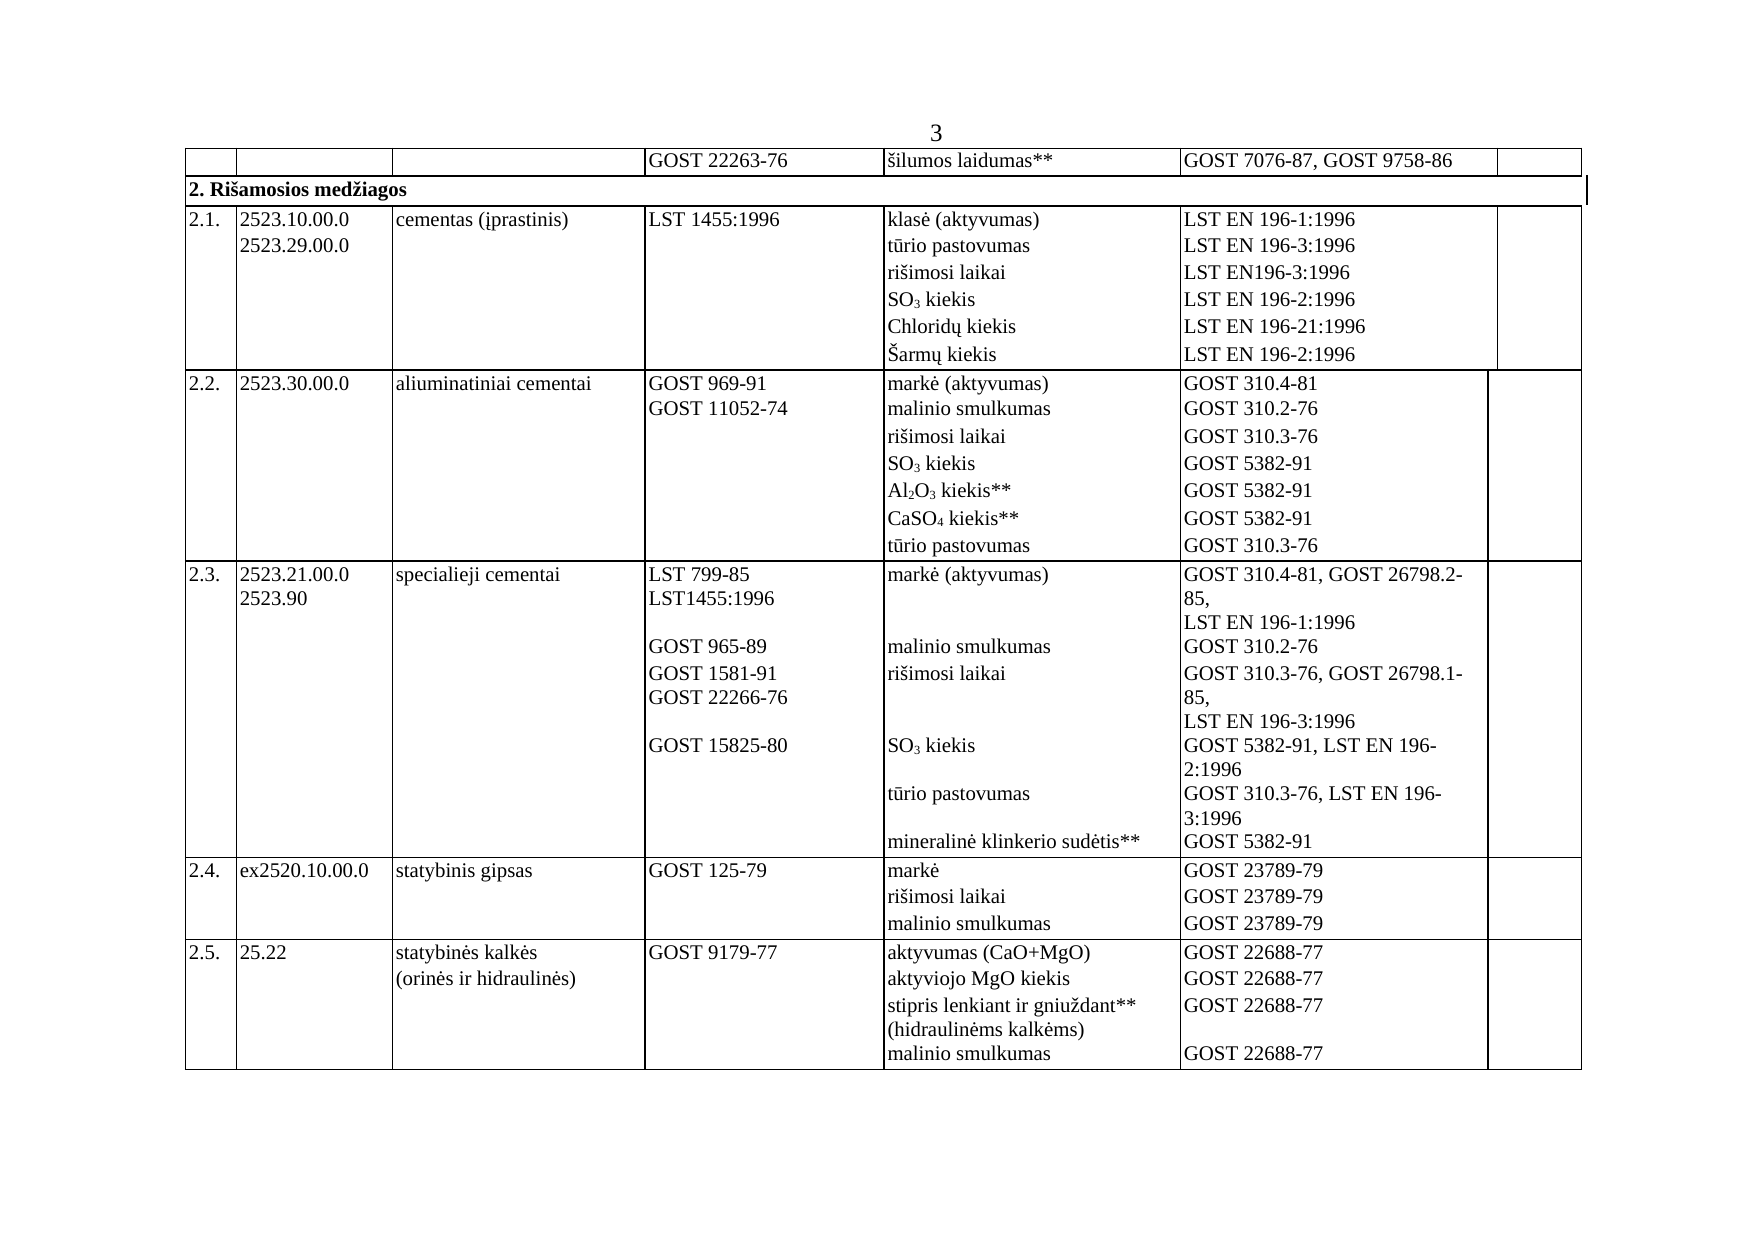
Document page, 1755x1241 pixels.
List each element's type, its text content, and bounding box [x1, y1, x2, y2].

table_cell [393, 287, 644, 314]
table_cell [646, 781, 883, 829]
table_cell [1489, 830, 1581, 857]
table_cell [186, 634, 236, 661]
table_cell [237, 287, 392, 314]
table_cell [177, 233, 185, 260]
table_cell [646, 478, 883, 505]
table_cell šilumos laidumas** [885, 149, 1180, 175]
table_cell aktyviojo MgO kiekis [885, 966, 1180, 993]
table_cell [1587, 533, 1595, 560]
table_cell [1489, 940, 1581, 966]
table_cell LST EN 196-3:1996 [1181, 233, 1497, 260]
table_cell lst 1455:1996 [646, 207, 883, 232]
table_cell [1587, 233, 1595, 260]
table_cell GOST 5382-91, LST EN 196-2:1996 [1181, 733, 1487, 781]
table_cell stipris lenkiant ir gniuždant** (hidraulinėms kalkėms) [885, 993, 1180, 1041]
table_cell [1498, 287, 1581, 314]
table_cell [646, 233, 883, 260]
table_cell [177, 148, 185, 175]
table_cell [186, 505, 236, 533]
table_cell [393, 451, 644, 478]
table_cell GOST 5382-91 [1181, 478, 1487, 505]
table_cell [1587, 939, 1595, 966]
table_cell [1587, 314, 1595, 342]
table_cell [393, 1041, 644, 1069]
table_cell rišimosi laikai [885, 424, 1180, 451]
table_cell [1489, 396, 1581, 423]
table_cell [1587, 1041, 1595, 1069]
table_cell [177, 478, 185, 505]
table_cell [1582, 424, 1587, 451]
table_cell mineralinė klinkerio sudėtis** [885, 830, 1180, 857]
table_cell tūrio pastovumas [885, 533, 1180, 560]
table_cell [1582, 233, 1587, 260]
table_cell [1587, 369, 1595, 396]
table_cell GOST 5382-91 [1181, 505, 1487, 533]
table_cell [186, 287, 236, 314]
table_cell [1582, 939, 1587, 966]
table_cell [1587, 830, 1595, 857]
table_cell [177, 966, 185, 993]
table_cell GOST 310.3-76, LST EN 196-3:1996 [1181, 781, 1487, 829]
table_cell [1582, 781, 1587, 829]
table_cell [177, 533, 185, 560]
table_cell 2.4. [186, 858, 236, 884]
table_cell [1587, 424, 1595, 451]
table_cell [177, 260, 185, 287]
table_cell [186, 314, 236, 342]
table_cell [393, 233, 644, 260]
table_cell [646, 342, 883, 369]
table_cell [393, 260, 644, 287]
table_cell 2. Rišamosios medžiagos [186, 175, 1586, 205]
table_cell [237, 451, 392, 478]
table_cell [177, 911, 185, 939]
table_cell [646, 830, 883, 857]
table_cell aktyvumas (CaO+MgO) [885, 940, 1180, 966]
table_cell [1489, 634, 1581, 661]
table_cell [1498, 149, 1581, 175]
table_cell [1587, 205, 1595, 232]
table_cell [1489, 911, 1581, 939]
table_cell 25.22 [237, 940, 392, 966]
table_cell [1582, 451, 1587, 478]
table_cell Šarmų kiekis [885, 342, 1180, 369]
table_cell [1587, 287, 1595, 314]
table_cell [186, 396, 236, 423]
table_cell [1582, 911, 1587, 939]
table_cell [237, 533, 392, 560]
table_cell [1587, 884, 1595, 911]
table_cell GOST 5382-91 [1181, 830, 1487, 857]
table_cell [177, 451, 185, 478]
table_cell [186, 233, 236, 260]
table_cell [646, 451, 883, 478]
table_cell [237, 911, 392, 939]
table_cell [1489, 733, 1581, 781]
table_cell GOST 23789-79 [1181, 858, 1487, 884]
table_cell [186, 451, 236, 478]
table_cell [177, 993, 185, 1041]
table_cell [1582, 993, 1587, 1041]
table_cell [186, 911, 236, 939]
table_cell [646, 884, 883, 911]
table_cell [1498, 314, 1581, 342]
table_cell gost 125-79 [646, 858, 883, 884]
table_cell [186, 781, 236, 829]
table_cell [1489, 858, 1581, 884]
table_cell [646, 314, 883, 342]
table_cell [1588, 175, 1595, 205]
table_cell specialieji cementai [393, 562, 644, 634]
table_cell [1582, 533, 1587, 560]
table_cell rišimosi laikai [885, 884, 1180, 911]
table_cell [186, 260, 236, 287]
table_cell [393, 149, 644, 175]
table_cell [1498, 207, 1581, 232]
table_cell [177, 884, 185, 911]
table_cell 2.1. [186, 207, 236, 232]
table_cell [1582, 260, 1587, 287]
table_cell [177, 287, 185, 314]
table_cell [237, 733, 392, 781]
table_cell [177, 733, 185, 781]
table_cell [1582, 560, 1587, 634]
table_cell [177, 396, 185, 423]
table_cell [1587, 857, 1595, 884]
table_cell [186, 661, 236, 733]
table_cell [1489, 424, 1581, 451]
table_cell [1582, 1041, 1587, 1069]
table_cell GOST 23789-79 [1181, 911, 1487, 939]
table_cell [186, 424, 236, 451]
table_cell [646, 911, 883, 939]
table_cell [1587, 661, 1595, 733]
table_cell GOST 969-91 [646, 371, 883, 396]
table_cell [237, 661, 392, 733]
table_cell [177, 560, 185, 634]
table_cell aliuminatiniai cementai [393, 371, 644, 396]
table_cell [393, 781, 644, 829]
table_cell [393, 661, 644, 733]
table_cell [393, 396, 644, 423]
table_cell [1582, 634, 1587, 661]
table_cell [1489, 451, 1581, 478]
table_cell [1587, 396, 1595, 423]
table_cell [646, 287, 883, 314]
table_cell klasė (aktyvumas) [885, 207, 1180, 232]
table_cell GOST 310.3-76 [1181, 533, 1487, 560]
table_cell [237, 505, 392, 533]
table_cell Al2O3 kiekis** [885, 478, 1180, 505]
table_cell [1582, 396, 1587, 423]
table_cell [1582, 369, 1587, 396]
table_cell [237, 634, 392, 661]
table_cell CaSO4 kiekis** [885, 505, 1180, 533]
table_cell [1582, 287, 1587, 314]
table_cell GOST 15825-80 [646, 733, 883, 781]
table_cell [237, 149, 392, 175]
table_cell [177, 314, 185, 342]
table_cell [393, 314, 644, 342]
table_cell [1587, 505, 1595, 533]
table_cell [177, 781, 185, 829]
table_cell [1582, 966, 1587, 993]
table_cell 2.3. [186, 562, 236, 634]
table_cell tūrio pastovumas [885, 781, 1180, 829]
table_cell [237, 1041, 392, 1069]
table_cell GOST 22688-77 [1181, 1041, 1487, 1069]
table_cell [186, 830, 236, 857]
table_cell [1582, 830, 1587, 857]
table_cell [1587, 733, 1595, 781]
table_cell [646, 533, 883, 560]
table_cell [1582, 342, 1587, 369]
table_cell markė [885, 858, 1180, 884]
table_cell [186, 884, 236, 911]
table_cell malinio smulkumas [885, 396, 1180, 423]
table_cell LST 799-85 LST1455:1996 [646, 562, 883, 634]
table_cell GOST 7076-87, GOST 9758-86 [1181, 149, 1497, 175]
table_cell [1582, 314, 1587, 342]
table_cell rišimosi laikai [885, 260, 1180, 287]
table_cell malinio smulkumas [885, 1041, 1180, 1069]
table_cell [186, 1041, 236, 1069]
table_cell cementas (įprastinis) [393, 207, 644, 232]
table_cell [177, 939, 185, 966]
table_cell [1587, 781, 1595, 829]
table_cell [646, 505, 883, 533]
table_cell [1582, 478, 1587, 505]
table_cell GOST 310.2-76 [1181, 396, 1487, 423]
table_cell [177, 1041, 185, 1069]
table_cell [1582, 884, 1587, 911]
table_cell 2523.10.00.0 [237, 207, 392, 232]
table_cell LST EN 196-2:1996 [1181, 287, 1497, 314]
table_cell [177, 830, 185, 857]
table_cell LST EN 196-21:1996 [1181, 314, 1497, 342]
table_cell GOST 310.3-76 [1181, 424, 1487, 451]
table_cell [177, 857, 185, 884]
table_cell [186, 478, 236, 505]
table_cell [1587, 478, 1595, 505]
table_cell [237, 314, 392, 342]
table_cell [1587, 966, 1595, 993]
table_cell [237, 830, 392, 857]
table_cell [186, 733, 236, 781]
table_cell [237, 966, 392, 993]
table_cell Chloridų kiekis [885, 314, 1180, 342]
table_cell markė (aktyvumas) [885, 562, 1180, 634]
table_cell malinio smulkumas [885, 634, 1180, 661]
table_cell gost 1581-91 GOST 22266-76 [646, 661, 883, 733]
table_cell GOST 310.4-81, GOST 26798.2-85, LST EN 196-1:1996 [1181, 562, 1487, 634]
table_cell [393, 424, 644, 451]
table_cell markė (aktyvumas) [885, 371, 1180, 396]
table_cell [177, 175, 185, 205]
table_cell SO3 kiekis [885, 287, 1180, 314]
table_cell [1587, 342, 1595, 369]
table_cell 2523.21.00.0 2523.90 [237, 562, 392, 634]
table_cell [1489, 993, 1581, 1041]
table_cell SO3 kiekis [885, 733, 1180, 781]
table_cell [1582, 505, 1587, 533]
table_cell [186, 966, 236, 993]
table_cell [177, 661, 185, 733]
table_cell GOST 310.3-76, GOST 26798.1-85, LST EN 196-3:1996 [1181, 661, 1487, 733]
table_cell [186, 533, 236, 560]
table_cell [646, 424, 883, 451]
table_cell [177, 205, 185, 232]
table_cell [186, 342, 236, 369]
table_cell [646, 966, 883, 993]
table_cell [1587, 260, 1595, 287]
table_cell [393, 478, 644, 505]
table_cell [177, 634, 185, 661]
table_cell (orinės ir hidraulinės) [393, 966, 644, 993]
table_cell LST EN 196-2:1996 [1181, 342, 1497, 369]
table_cell [393, 830, 644, 857]
table_cell [177, 342, 185, 369]
table_cell [1498, 233, 1581, 260]
table_cell [237, 478, 392, 505]
table_cell [177, 424, 185, 451]
table_cell [646, 993, 883, 1041]
table_cell [393, 533, 644, 560]
table_cell [1498, 260, 1581, 287]
table_cell ex2520.10.00.0 [237, 858, 392, 884]
table_cell GOST 11052-74 [646, 396, 883, 423]
table_cell [393, 505, 644, 533]
table_cell rišimosi laikai [885, 661, 1180, 733]
table_cell SO3 kiekis [885, 451, 1180, 478]
table_cell GOST 22688-77 [1181, 993, 1487, 1041]
table_cell [1587, 451, 1595, 478]
table_cell [186, 149, 236, 175]
table_cell GOST 965-89 [646, 634, 883, 661]
table_cell [393, 634, 644, 661]
table_cell [237, 993, 392, 1041]
table_cell [1582, 733, 1587, 781]
table_cell [1489, 1041, 1581, 1069]
table_cell GOST 22688-77 [1181, 940, 1487, 966]
table_cell [237, 884, 392, 911]
table_cell [1587, 634, 1595, 661]
table_cell GOST 23789-79 [1181, 884, 1487, 911]
table_cell malinio smulkumas [885, 911, 1180, 939]
table_cell GOST 310.4-81 [1181, 371, 1487, 396]
table_cell [237, 424, 392, 451]
table_cell GOST 5382-91 [1181, 451, 1487, 478]
table_cell [177, 369, 185, 396]
table_cell LST EN196-3:1996 [1181, 260, 1497, 287]
table_cell [1489, 661, 1581, 733]
table_cell 2.2. [186, 371, 236, 396]
table_cell [237, 342, 392, 369]
table_cell [1587, 560, 1595, 634]
table_cell [1582, 148, 1587, 175]
table_cell [1587, 911, 1595, 939]
table_cell tūrio pastovumas [885, 233, 1180, 260]
table_cell [393, 911, 644, 939]
table_cell [393, 733, 644, 781]
table_cell [1489, 533, 1581, 560]
table_cell [1587, 148, 1595, 175]
table_cell [186, 993, 236, 1041]
table_cell 2.5. [186, 940, 236, 966]
table_cell [1582, 857, 1587, 884]
table_cell [1489, 781, 1581, 829]
table_cell [1498, 342, 1581, 369]
table_cell [1587, 993, 1595, 1041]
table_cell [1582, 661, 1587, 733]
table_cell [177, 505, 185, 533]
table_cell GOST 310.2-76 [1181, 634, 1487, 661]
table_cell [393, 342, 644, 369]
table_cell [237, 260, 392, 287]
table_cell LST EN 196-1:1996 [1181, 207, 1497, 232]
table_cell gost 22263-76 [646, 149, 883, 175]
table_cell GOST 22688-77 [1181, 966, 1487, 993]
table_cell [1489, 562, 1581, 634]
table_cell [1489, 505, 1581, 533]
table_cell gost 9179-77 [646, 940, 883, 966]
table_cell [237, 781, 392, 829]
table_cell 2523.30.00.0 [237, 371, 392, 396]
table_cell [1582, 205, 1587, 232]
table_cell [1489, 371, 1581, 396]
table_cell [393, 993, 644, 1041]
table_cell [1489, 478, 1581, 505]
table_cell [1489, 966, 1581, 993]
table_cell [237, 396, 392, 423]
table_cell statybinės kalkės [393, 940, 644, 966]
table_cell statybinis gipsas [393, 858, 644, 884]
table_cell [1489, 884, 1581, 911]
table_cell [646, 1041, 883, 1069]
table_cell [646, 260, 883, 287]
table_cell 2523.29.00.0 [237, 233, 392, 260]
table_cell [393, 884, 644, 911]
